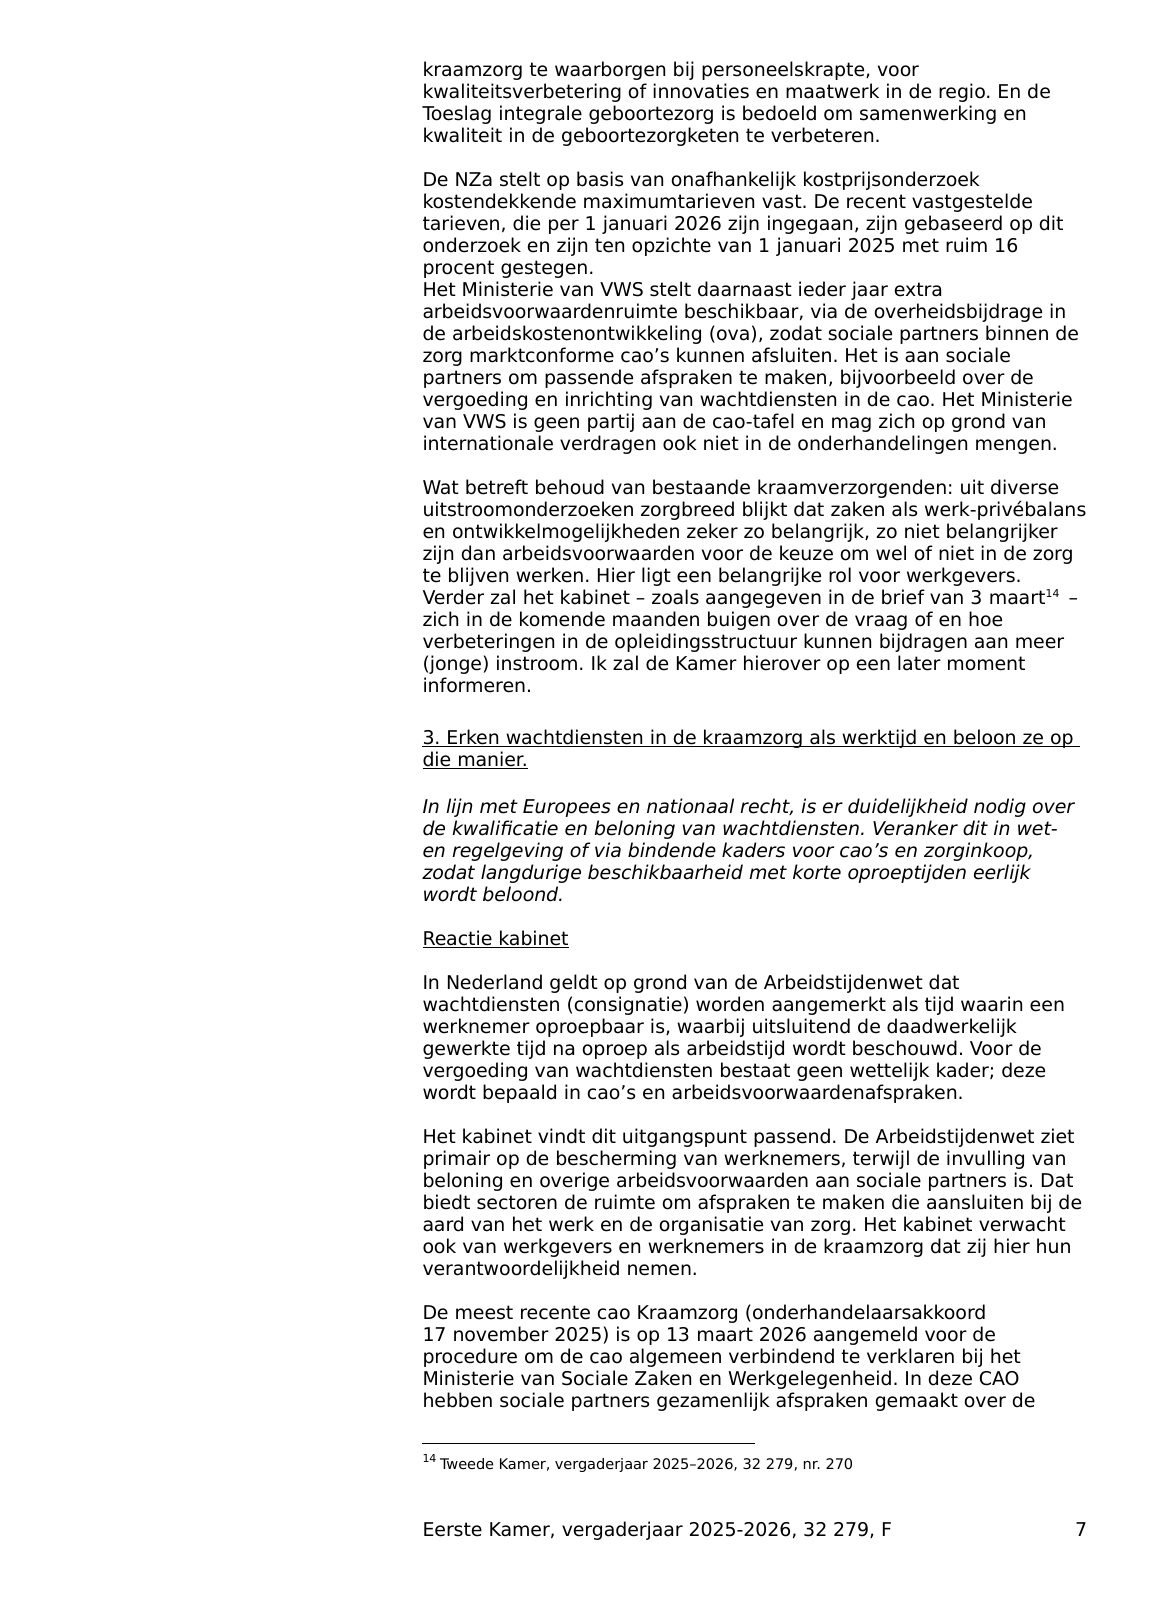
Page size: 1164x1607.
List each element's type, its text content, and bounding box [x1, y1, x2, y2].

subtitle Reactie kabinet [422, 928, 1087, 950]
text Het Ministerie van VWS stelt daarnaast ieder jaar extra arbeidsvoorwaardenruimte beschikbaar, via de overheidsbijdrage in de arbeidskostenontwikkeling (ova), zodat sociale partners binnen de zorg marktconforme cao’s kunnen afsluiten. Het is aan sociale partners om passende afspraken te maken, bijvoorbeeld over de vergoeding en inrichting van wachtdiensten in de cao. Het Ministerie van VWS is geen partij aan de cao-tafel en mag zich op grond van internationale verdragen ook niet in de onderhandelingen mengen. [422, 279, 1087, 455]
text Het kabinet vindt dit uitgangspunt passend. De Arbeidstijdenwet ziet primair op de bescherming van werknemers, terwijl de invulling van beloning en overige arbeidsvoorwaarden aan sociale partners is. Dat biedt sectoren de ruimte om afspraken te maken die aansluiten bij de aard van het werk en de organisatie van zorg. Het kabinet verwacht ook van werkgevers en werknemers in de kraamzorg dat zij hier hun verantwoordelijkheid nemen. [422, 1126, 1087, 1280]
text Tweede Kamer, vergaderjaar 2025–2026, 32 279, nr. 270 [422, 1452, 1087, 1474]
text kraamzorg te waarborgen bij personeelskrapte, voor kwaliteitsverbetering of innovaties en maatwerk in de regio. En de Toeslag integrale geboortezorg is bedoeld om samenwerking en kwaliteit in de geboortezorgketen te verbeteren. [422, 59, 1087, 147]
subtitle 3. Erken wachtdiensten in de kraamzorg als werktijd en beloon ze op die manier. [422, 727, 1087, 771]
text De NZa stelt op basis van onafhankelijk kostprijsonderzoek kostendekkende maximumtarieven vast. De recent vastgestelde tarieven, die per 1 januari 2026 zijn ingegaan, zijn gebaseerd op dit onderzoek en zijn ten opzichte van 1 januari 2025 met ruim 16 procent gestegen. [422, 169, 1087, 279]
text De meest recente cao Kraamzorg (onderhandelaarsakkoord 17 november 2025) is op 13 maart 2026 aangemeld voor de procedure om de cao algemeen verbindend te verklaren bij het Ministerie van Sociale Zaken en Werkgelegenheid. In deze CAO hebben sociale partners gezamenlijk afspraken gemaakt over de [422, 1302, 1087, 1412]
text In Nederland geldt op grond van de Arbeidstijdenwet dat wachtdiensten (consignatie) worden aangemerkt als tijd waarin een werknemer oproepbaar is, waarbij uitsluitend de daadwerkelijk gewerkte tijd na oproep als arbeidstijd wordt beschouwd. Voor de vergoeding van wachtdiensten bestaat geen wettelijk kader; deze wordt bepaald in cao’s en arbeidsvoorwaardenafspraken. [422, 972, 1087, 1104]
text In lijn met Europees en nationaal recht, is er duidelijkheid nodig over de kwalificatie en beloning van wachtdiensten. Veranker dit in wet- en regelgeving of via bindende kaders voor cao’s en zorginkoop, zodat langdurige beschikbaarheid met korte oproeptijden eerlijk wordt beloond. [422, 796, 1087, 906]
text Wat betreft behoud van bestaande kraamverzorgenden: uit diverse uitstroomonderzoeken zorgbreed blijkt dat zaken als werk-privébalans en ontwikkelmogelijkheden zeker zo belangrijk, zo niet belangrijker zijn dan arbeidsvoorwaarden voor de keuze om wel of niet in de zorg te blijven werken. Hier ligt een belangrijke rol voor werkgevers. Verder zal het kabinet – zoals aangegeven in de brief van 3 maart – zich in de komende maanden buigen over de vraag of en hoe verbeteringen in de opleidingsstructuur kunnen bijdragen aan meer (jonge) instroom. Ik zal de Kamer hierover op een later moment informeren. [422, 477, 1087, 697]
